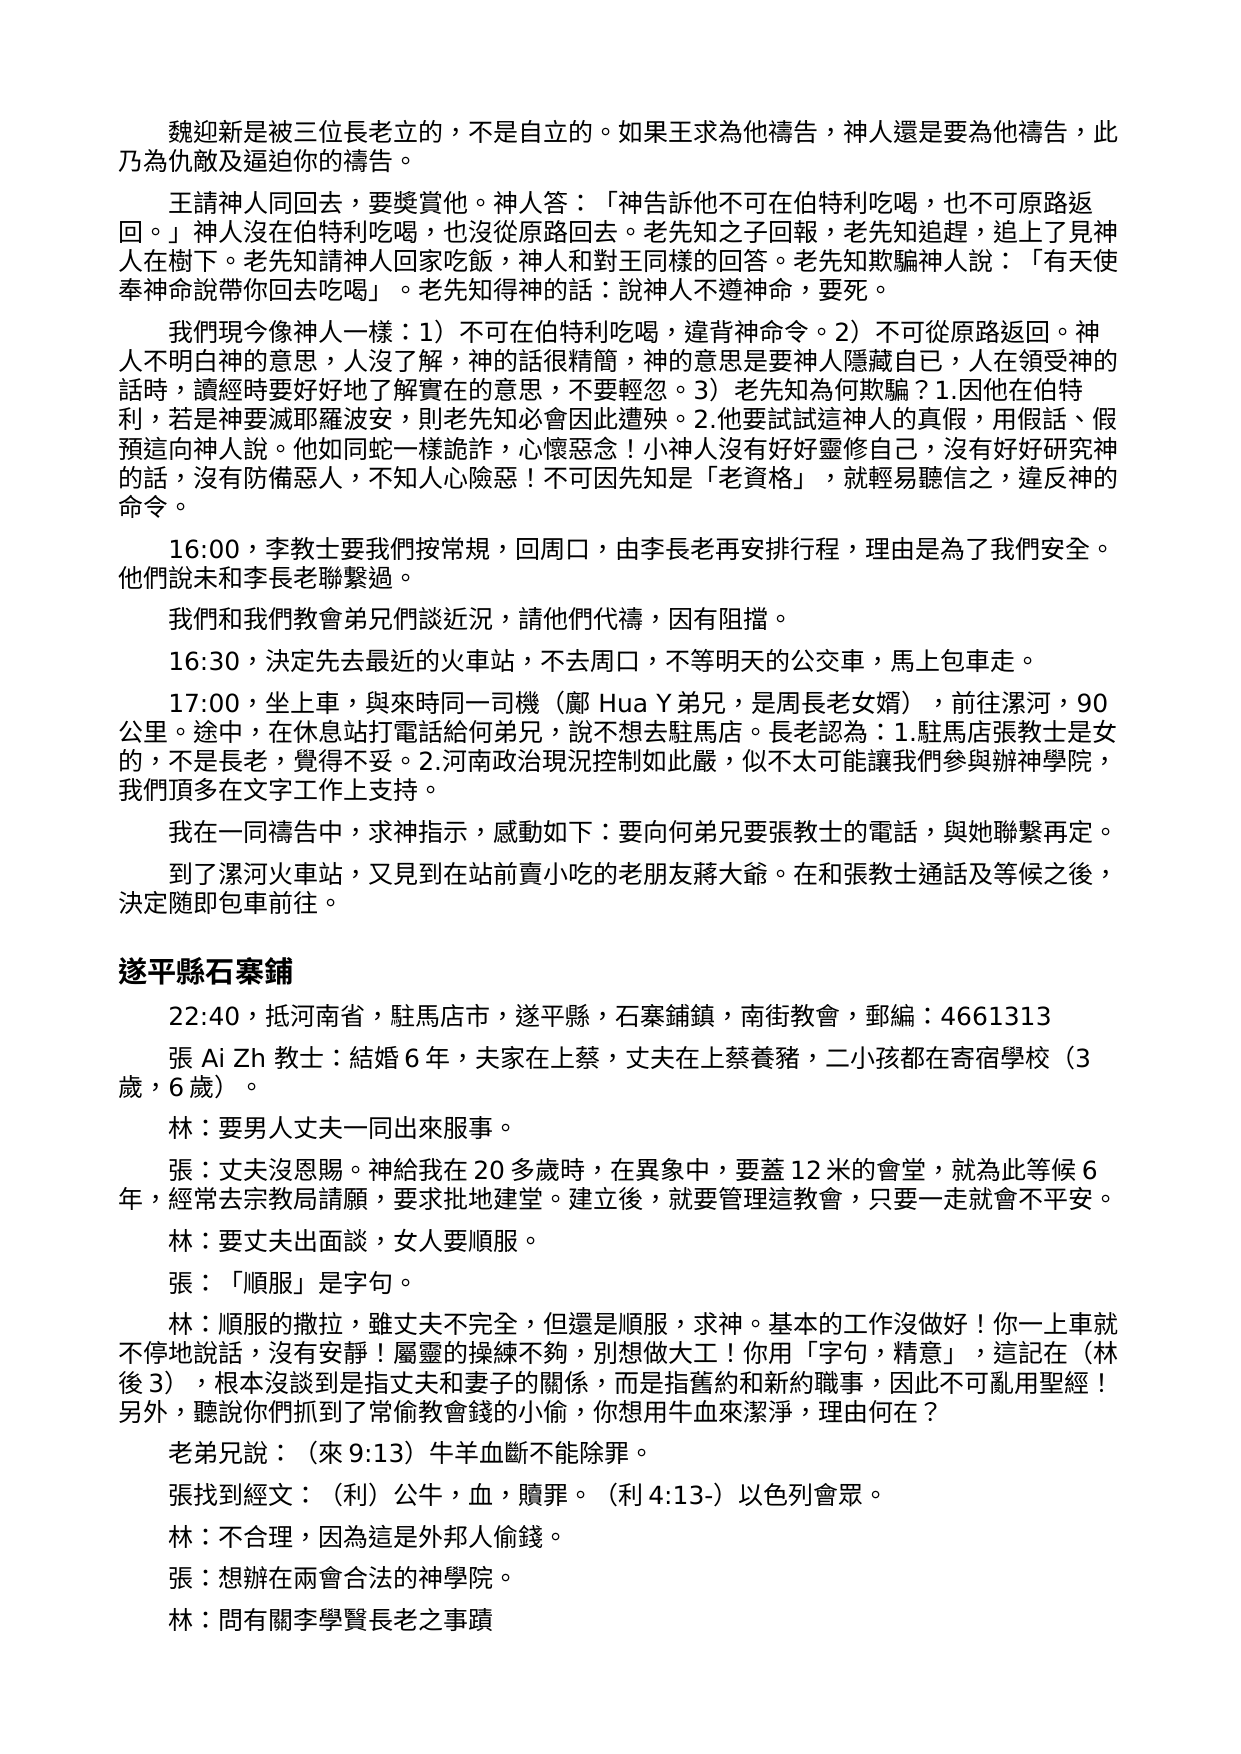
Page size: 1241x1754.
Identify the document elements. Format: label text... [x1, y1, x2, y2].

text 林：要男人丈夫一同出來服事。 [118, 1114, 1122, 1144]
text 我們和我們教會弟兄們談近況，請他們代禱，因有阻擋。 [118, 606, 1122, 635]
text 16:00，李教士要我們按常規，回周口，由李長老再安排行程，理由是為了我們安全。他們說未和李長老聯繋過。 [118, 535, 1122, 593]
text 老弟兄說：（來9:13）牛羊血斷不能除罪。 [118, 1439, 1122, 1469]
text 林：不合理，因為這是外邦人偷錢。 [118, 1523, 1122, 1552]
text 22:40，抵河南省，駐馬店市，遂平縣，石寨鋪鎮，南街教會，郵編：4661313 [118, 1002, 1122, 1031]
text 我在一同禱告中，求神指示，感動如下：要向何弟兄要張教士的電話，與她聯繋再定。 [118, 818, 1122, 847]
text 張找到經文：（利）公牛，血，贖罪。（利4:13-）以色列會眾。 [118, 1481, 1122, 1510]
text 17:00，坐上車，與來時同一司機（鄺 Hua Y弟兄，是周長老女婿），前往漯河，90公里。途中，在休息站打電話給何弟兄，說不想去駐馬店。長老認為：1.駐馬店張教士是女的，不是長老，覺得不妥。2.河南政治現況控制如此嚴，似不太可能讓我們參與辦神學院，我們頂多在文字工作上支持。 [118, 689, 1122, 806]
text 林：順服的撒拉，雖丈夫不完全，但還是順服，求神。基本的工作沒做好！你一上車就不停地說話，沒有安靜！屬靈的操練不夠，別想做大工！你用「字句，精意」，這記在（林後3），根本沒談到是指丈夫和妻子的關係，而是指舊約和新約職事，因此不可亂用聖經！另外，聽說你們抓到了常偷教會錢的小偷，你想用牛血來潔淨，理由何在？ [118, 1310, 1122, 1427]
text 張：丈夫沒恩賜。神給我在20多歲時，在異象中，要蓋12米的會堂，就為此等候6年，經常去宗教局請願，要求批地建堂。建立後，就要管理這教會，只要一走就會不平安。 [118, 1156, 1122, 1214]
text 我們現今像神人一樣：1）不可在伯特利吃喝，違背神命令。2）不可從原路返回。神人不明白神的意思，人沒了解，神的話很精簡，神的意思是要神人隱藏自已，人在領受神的話時，讀經時要好好地了解實在的意思，不要輕忽。3）老先知為何欺騙？1.因他在伯特利，若是神要滅耶羅波安，則老先知必會因此遭殃。2.他要試試這神人的真假，用假話、假預這向神人說。他如同蛇一樣詭詐，心懷惡念！小神人沒有好好靈修自己，沒有好好研究神的話，沒有防備惡人，不知人心險惡！不可因先知是「老資格」，就輕易聽信之，違反神的命令。 [118, 318, 1122, 522]
text 張：想辦在兩會合法的神學院。 [118, 1564, 1122, 1594]
text 張：「順服」是字句。 [118, 1269, 1122, 1298]
text 魏迎新是被三位長老立的，不是自立的。如果王求為他禱告，神人還是要為他禱告，此乃為仇敵及逼迫你的禱告。 [118, 118, 1122, 176]
text 王請神人同回去，要奬賞他。神人答：「神告訴他不可在伯特利吃喝，也不可原路返回。」神人沒在伯特利吃喝，也沒從原路回去。老先知之子回報，老先知追趕，追上了見神人在樹下。老先知請神人回家吃飯，神人和對王同樣的回答。老先知欺騙神人說：「有天使奉神命說帶你回去吃喝」。老先知得神的話：說神人不遵神命，要死。 [118, 189, 1122, 306]
subtitle 遂平縣石寨鋪 [118, 956, 1122, 989]
text 林：要丈夫出面談，女人要順服。 [118, 1227, 1122, 1256]
text 張 Ai Zh 教士：結婚6年，夫家在上蔡，丈夫在上蔡養豬，二小孩都在寄宿學校（3歲，6歲）。 [118, 1044, 1122, 1102]
text 16:30，決定先去最近的火車站，不去周口，不等明天的公交車，馬上包車走。 [118, 647, 1122, 676]
text 到了漯河火車站，又見到在站前賣小吃的老朋友蔣大爺。在和張教士通話及等候之後，決定随即包車前往。 [118, 860, 1122, 918]
text 林：問有關李學贀長老之事蹟 [118, 1606, 1122, 1635]
